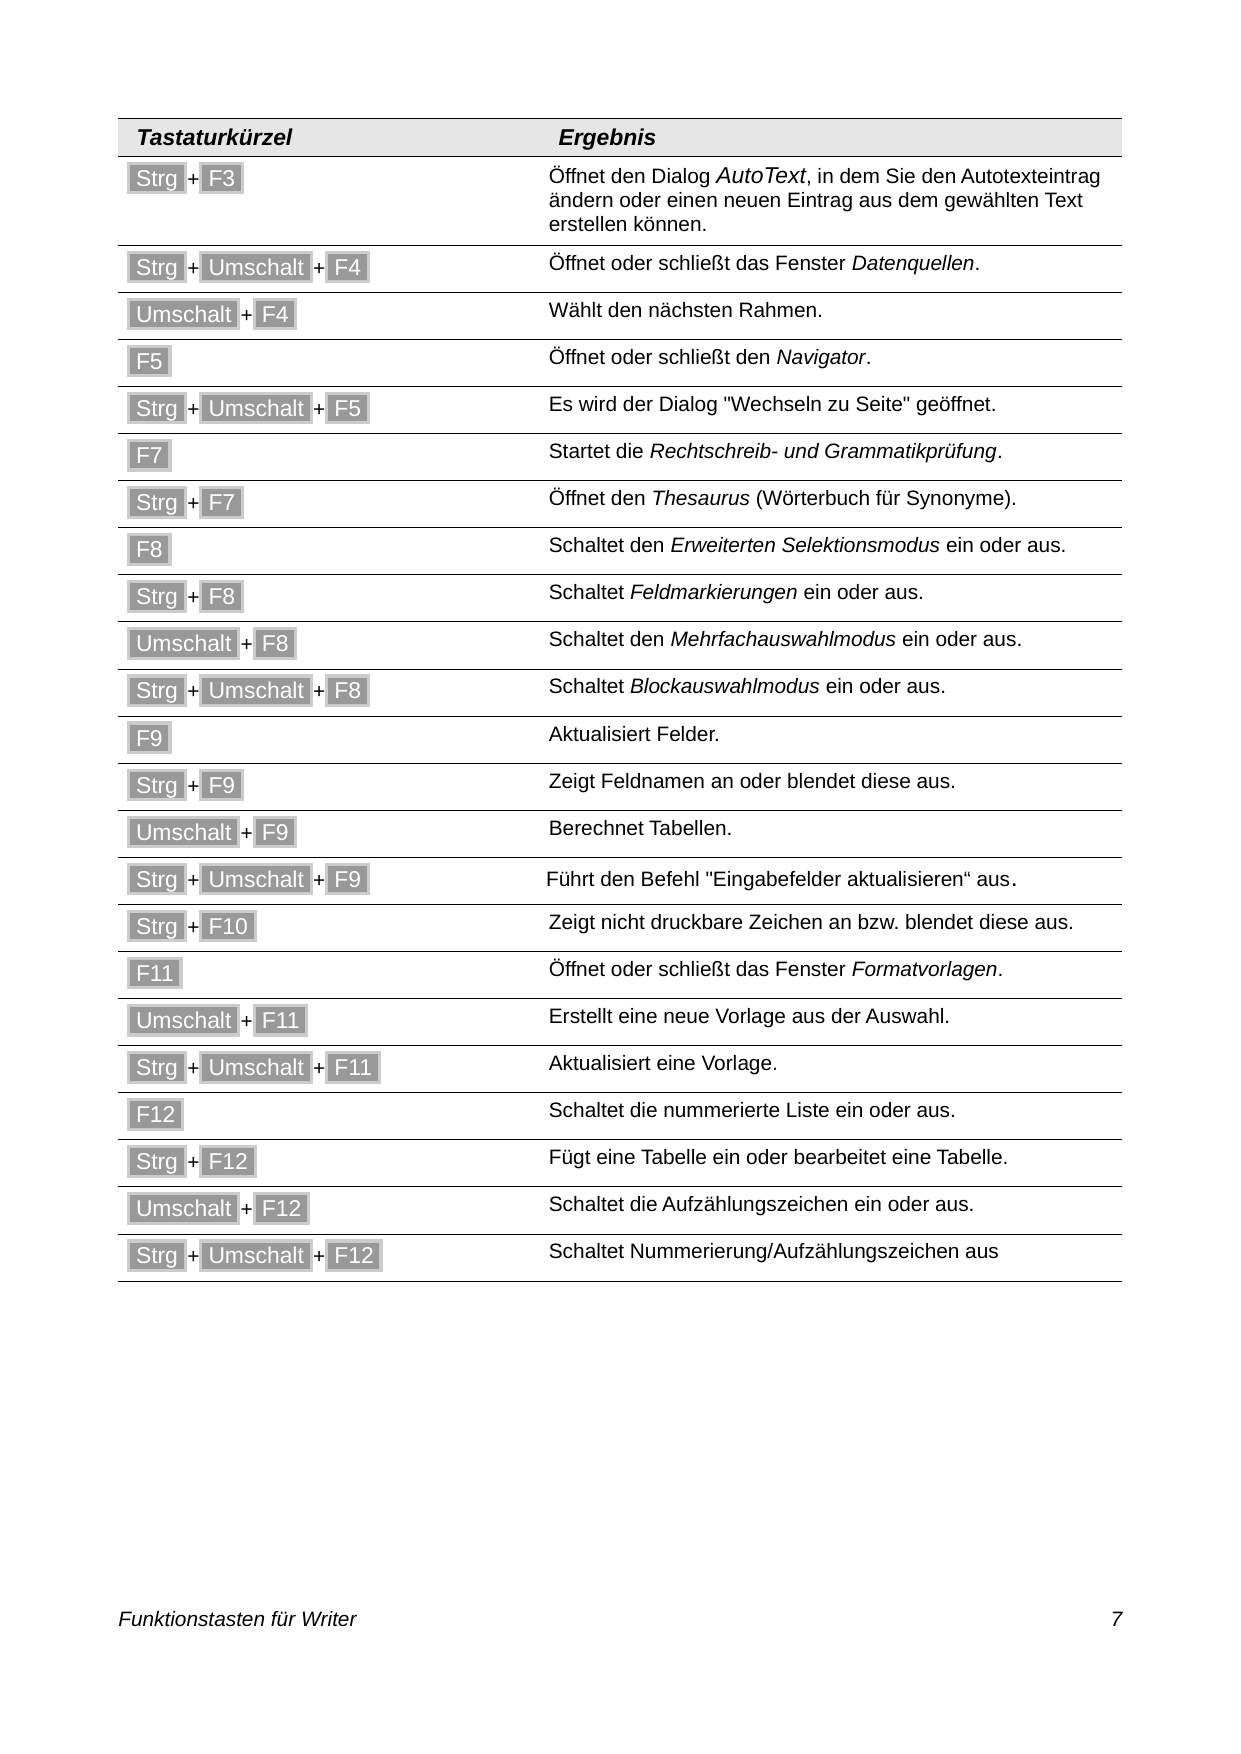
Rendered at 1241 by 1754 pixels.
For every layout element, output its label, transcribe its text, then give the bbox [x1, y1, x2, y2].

table_cell F11; [118, 952, 540, 998]
table_cell Führt den Befehl "Eingabefelder aktualisieren“ aus. [540, 858, 1122, 904]
table_cell Umschalt+F4; [118, 293, 540, 339]
table_cell Öffnet den Thesaurus (Wörterbuch für Synonyme). [540, 481, 1122, 527]
table_cell Aktualisiert eine Vorlage. [540, 1046, 1122, 1092]
table_cell Schaltet den Mehrfachauswahlmodus ein oder aus. [540, 622, 1122, 668]
table_header Tastaturkürzel [118, 119, 540, 156]
table_header Ergebnis [540, 119, 1122, 156]
table_cell F5; [118, 340, 540, 386]
table_cell Berechnet Tabellen. [540, 811, 1122, 857]
table_cell Startet die Rechtschreib- und Grammatikprüfung. [540, 434, 1122, 480]
table_cell Schaltet Feldmarkierungen ein oder aus. [540, 575, 1122, 621]
table_cell Umschalt+F9; [118, 811, 540, 857]
table_cell F9; [118, 717, 540, 763]
table_cell Zeigt nicht druckbare Zeichen an bzw. blendet diese aus. [540, 905, 1122, 951]
table_cell Strg+F9; [118, 764, 540, 810]
table_cell Öffnet oder schließt das Fenster Datenquellen. [540, 246, 1122, 292]
table_cell Strg+F3; [118, 157, 540, 245]
table_cell Strg+Umschalt+F5; [118, 387, 540, 433]
table_cell Strg+Umschalt+F8; [118, 670, 540, 716]
table_cell Strg+F8; [118, 575, 540, 621]
table_cell Zeigt Feldnamen an oder blendet diese aus. [540, 764, 1122, 810]
table_cell Schaltet die Aufzählungszeichen ein oder aus. [540, 1187, 1122, 1233]
table_cell Strg+Umschalt+F4; [118, 246, 540, 292]
table_cell Umschalt+F8; [118, 622, 540, 668]
table_cell Schaltet die nummerierte Liste ein oder aus. [540, 1093, 1122, 1139]
table_cell Schaltet den Erweiterten Selektionsmodus ein oder aus. [540, 528, 1122, 574]
table_cell Strg+F12; [118, 1140, 540, 1186]
table_cell Strg+Umschalt+F9; [118, 858, 540, 904]
table_cell F12; [118, 1093, 540, 1139]
table_cell Schaltet Nummerierung/Aufzählungszeichen aus [540, 1235, 1122, 1281]
table_cell F8; [118, 528, 540, 574]
table_cell Strg+F7; [118, 481, 540, 527]
table_cell Umschalt+F12; [118, 1187, 540, 1233]
table_cell Strg+Umschalt+F12; [118, 1235, 540, 1281]
table_cell Öffnet den Dialog AutoText, in dem Sie den Autotexteintrag ändern oder einen neuen Eintrag aus dem gewählten Text erstellen können. [540, 157, 1122, 245]
table_cell Fügt eine Tabelle ein oder bearbeitet eine Tabelle. [540, 1140, 1122, 1186]
table_cell Aktualisiert Felder. [540, 717, 1122, 763]
table_cell Öffnet oder schließt das Fenster Formatvorlagen. [540, 952, 1122, 998]
table_cell Erstellt eine neue Vorlage aus der Auswahl. [540, 999, 1122, 1045]
table_cell Es wird der Dialog "Wechseln zu Seite" geöffnet. [540, 387, 1122, 433]
table_cell Öffnet oder schließt den Navigator. [540, 340, 1122, 386]
table_cell Schaltet Blockauswahlmodus ein oder aus. [540, 670, 1122, 716]
table_cell F7; [118, 434, 540, 480]
table_cell Wählt den nächsten Rahmen. [540, 293, 1122, 339]
table_cell Strg+F10; [118, 905, 540, 951]
table_cell Strg+Umschalt+F11; [118, 1046, 540, 1092]
table_cell Umschalt+F11; [118, 999, 540, 1045]
